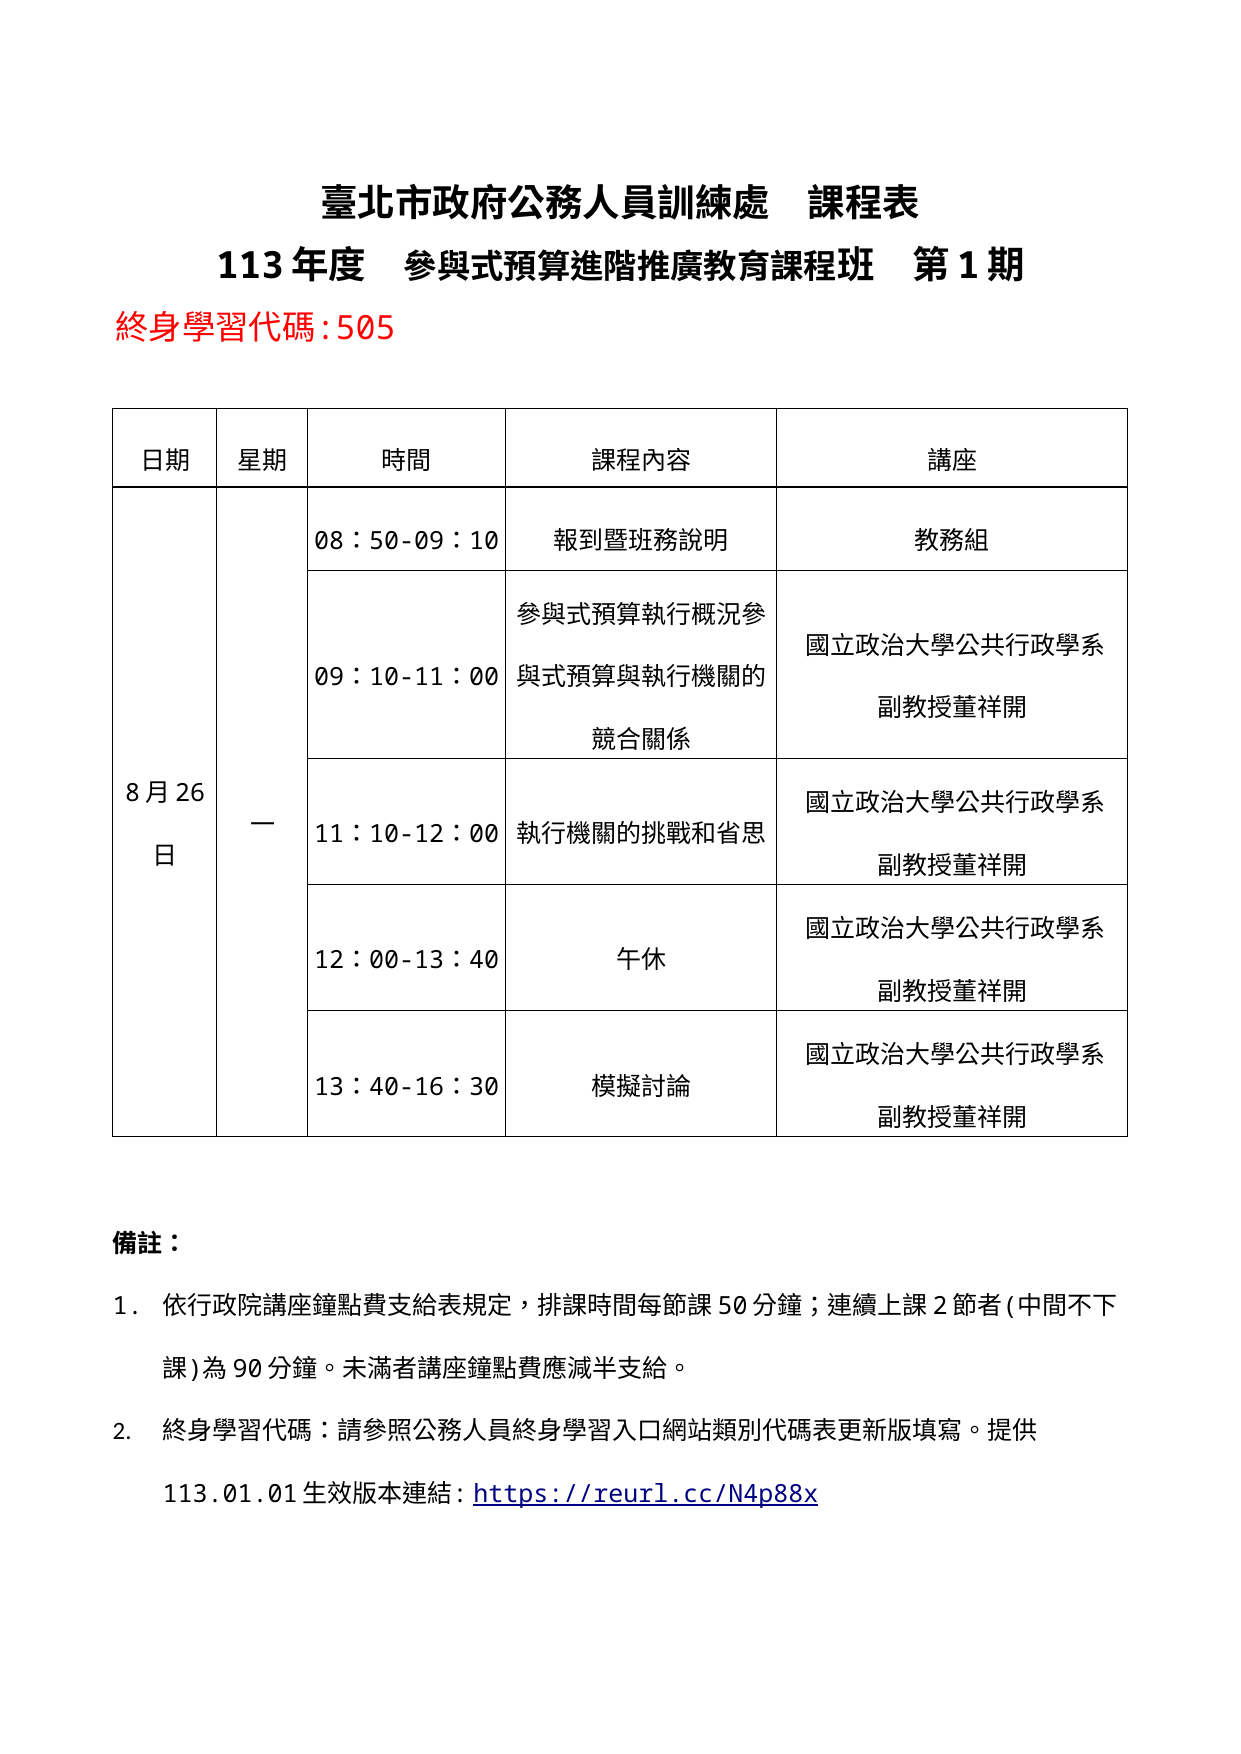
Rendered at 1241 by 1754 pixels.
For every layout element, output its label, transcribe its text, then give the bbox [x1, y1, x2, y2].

table_cell 13：40-16：30 [308, 1011, 505, 1136]
list 終身學習代碼：請參照公務人員終身學習入口網站類別代碼表更新版填寫。提供113.01.01生效版本連結: https://reurl.cc/N4p88x [112, 1387, 1128, 1512]
table_cell 國立政治大學公共行政學系 副教授董祥開 [777, 885, 1127, 1010]
table_cell 執行機關的挑戰和省思 [506, 759, 776, 884]
table_cell 8月26日 [113, 488, 216, 1136]
table_cell 參與式預算執行概況參與式預算與執行機關的競合關係 [506, 571, 776, 758]
list 依行政院講座鐘點費支給表規定，排課時間每節課50分鐘；連續上課2節者(中間不下課)為90分鐘。未滿者講座鐘點費應減半支給。 [112, 1262, 1128, 1387]
table_cell 報到暨班務說明 [506, 488, 776, 569]
table_cell 課程內容 [506, 409, 776, 486]
table_cell 11：10-12：00 [308, 759, 505, 884]
table_cell 星期 [217, 409, 307, 486]
table_cell 國立政治大學公共行政學系 副教授董祥開 [777, 571, 1127, 758]
table_cell 模擬討論 [506, 1011, 776, 1136]
table_cell 國立政治大學公共行政學系 副教授董祥開 [777, 759, 1127, 884]
table_cell 午休 [506, 885, 776, 1010]
table_cell 08：50-09：10 [308, 488, 505, 569]
table_cell 09：10-11：00 [308, 571, 505, 758]
table_cell 日期 [113, 409, 216, 486]
table_cell 國立政治大學公共行政學系 副教授董祥開 [777, 1011, 1127, 1136]
table_cell 教務組 [777, 488, 1127, 569]
table_cell 時間 [308, 409, 505, 486]
table_cell 12：00-13：40 [308, 885, 505, 1010]
table_cell 一 [217, 488, 307, 1136]
text 備註： [112, 1200, 1128, 1262]
table_cell 講座 [777, 409, 1127, 486]
table_header 臺北市政府公務人員訓練處 課程表 113年度 參與式預算進階推廣教育課程班 第1期 終身學習代碼:505 [113, 158, 1128, 408]
